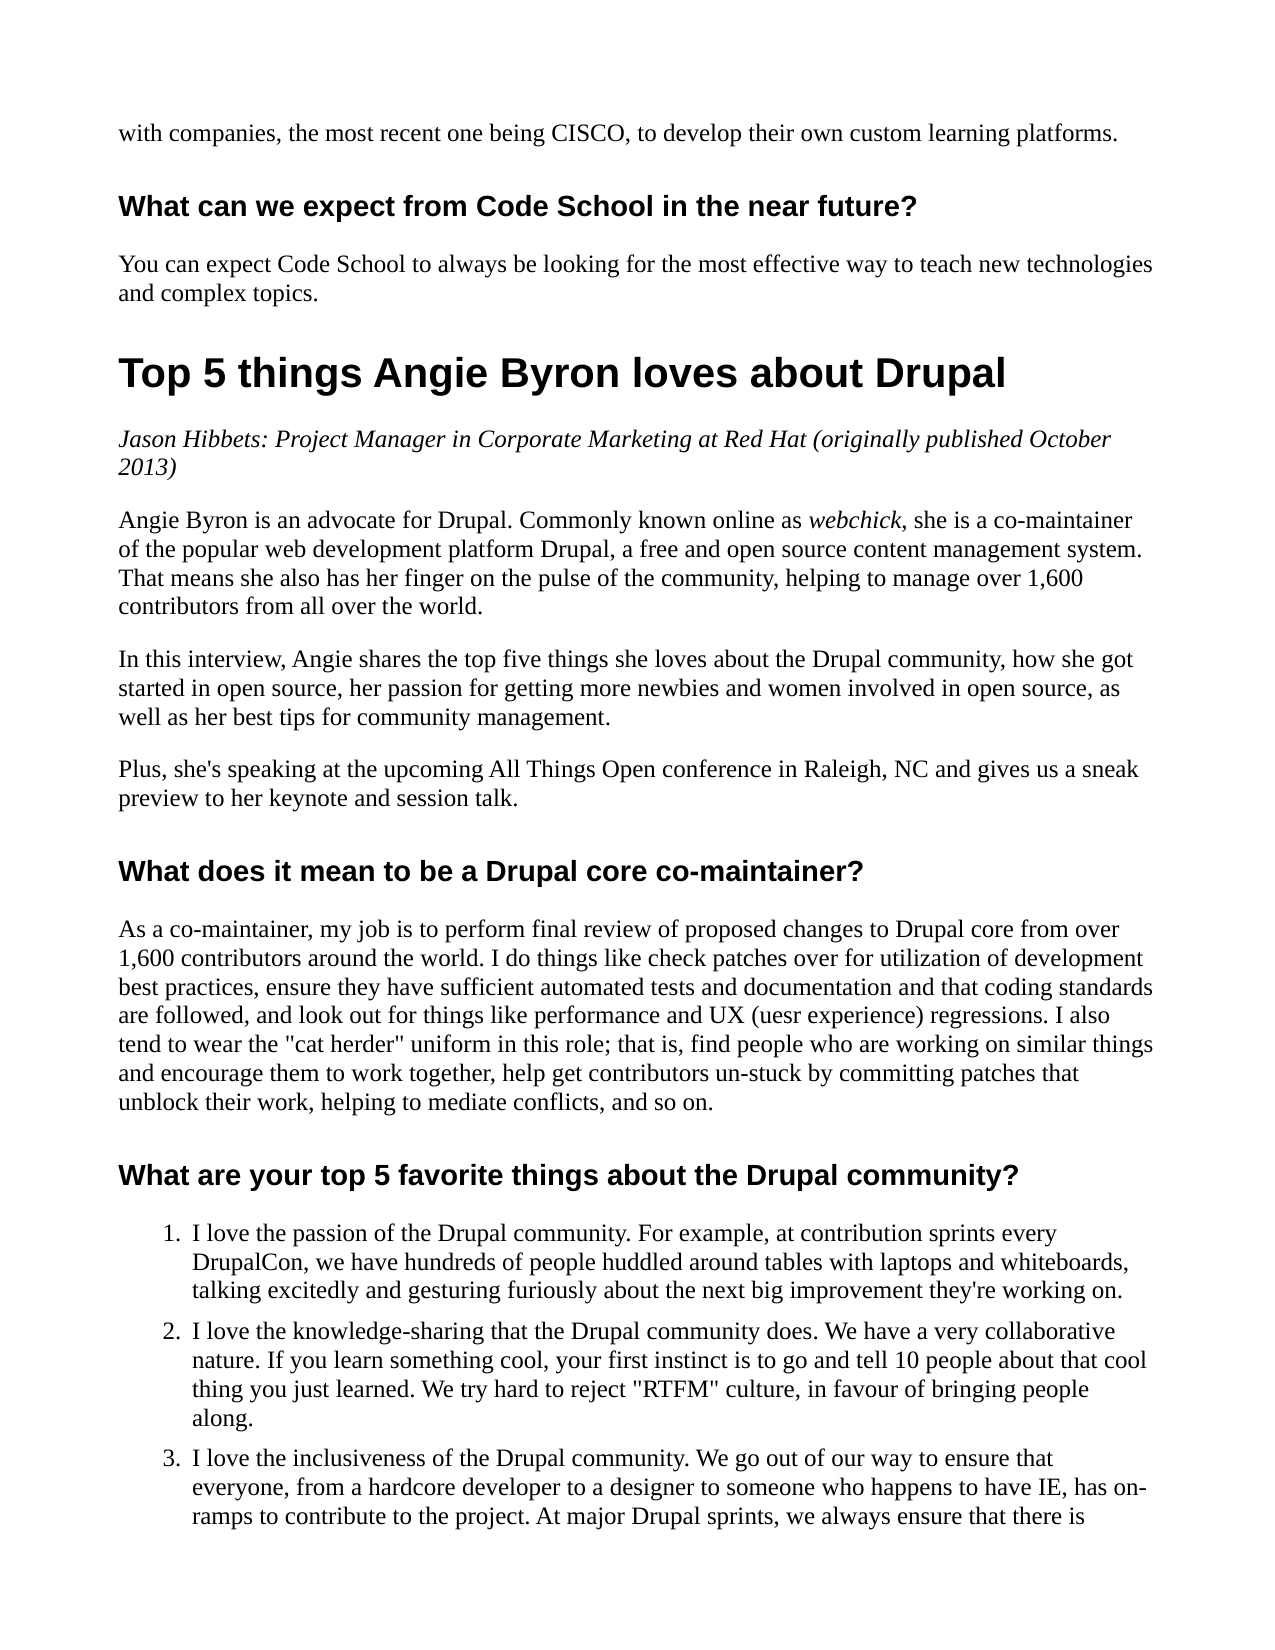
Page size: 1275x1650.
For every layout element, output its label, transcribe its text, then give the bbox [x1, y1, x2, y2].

list I love the passion of the Drupal community. For example, at contribution sprints every DrupalCon, we have hundreds of people huddled around tables with laptops and whiteboards, talking excitedly and gesturing furiously about the next big improvement they're working on. [162, 1218, 1157, 1304]
subtitle What can we expect from Code School in the near future? [118, 189, 1157, 222]
subtitle What are your top 5 favorite things about the Drupal community? [118, 1158, 1157, 1191]
subtitle Top 5 things Angie Byron loves about Drupal [118, 349, 1157, 397]
text You can expect Code School to always be looking for the most effective way to teach new technologies and complex topics. [118, 249, 1157, 307]
text As a co-maintainer, my job is to perform final review of proposed changes to Drupal core from over 1,600 contributors around the world. I do things like check patches over for utilization of development best practices, ensure they have sufficient automated tests and documentation and that coding standards are followed, and look out for things like performance and UX (uesr experience) regressions. I also tend to wear the "cat herder" uniform in this role; that is, find people who are working on similar things and encourage them to work together, help get contributors un-stuck by committing patches that unblock their work, helping to mediate conflicts, and so on. [118, 914, 1157, 1116]
text with companies, the most recent one being CISCO, to develop their own custom learning platforms. [118, 118, 1157, 147]
text Angie Byron is an advocate for Drupal. Commonly known online as webchick, she is a co-maintainer of the popular web development platform Drupal, a free and open source content management system. That means she also has her finger on the pulse of the community, helping to manage over 1,600 contributors from all over the world. [118, 505, 1157, 620]
text Jason Hibbets: Project Manager in Corporate Marketing at Red Hat (originally published October 2013) [118, 424, 1157, 481]
text Plus, she's speaking at the upcoming All Things Open conference in Raleigh, NC and gives us a sneak preview to her keynote and session talk. [118, 754, 1157, 812]
text In this interview, Angie shares the top five things she loves about the Drupal community, how she got started in open source, her passion for getting more newbies and women involved in open source, as well as her best tips for community management. [118, 644, 1157, 730]
list I love the inclusiveness of the Drupal community. We go out of our way to ensure that everyone, from a hardcore developer to a designer to someone who happens to have IE, has on-ramps to contribute to the project. At major Drupal sprints, we always ensure that there is [162, 1443, 1157, 1529]
list I love the knowledge-sharing that the Drupal community does. We have a very collaborative nature. If you learn something cool, your first instinct is to go and tell 10 people about that cool thing you just learned. We try hard to reject "RTFM" culture, in favour of bringing people along. [162, 1316, 1157, 1431]
subtitle What does it mean to be a Drupal core co-maintainer? [118, 854, 1157, 887]
